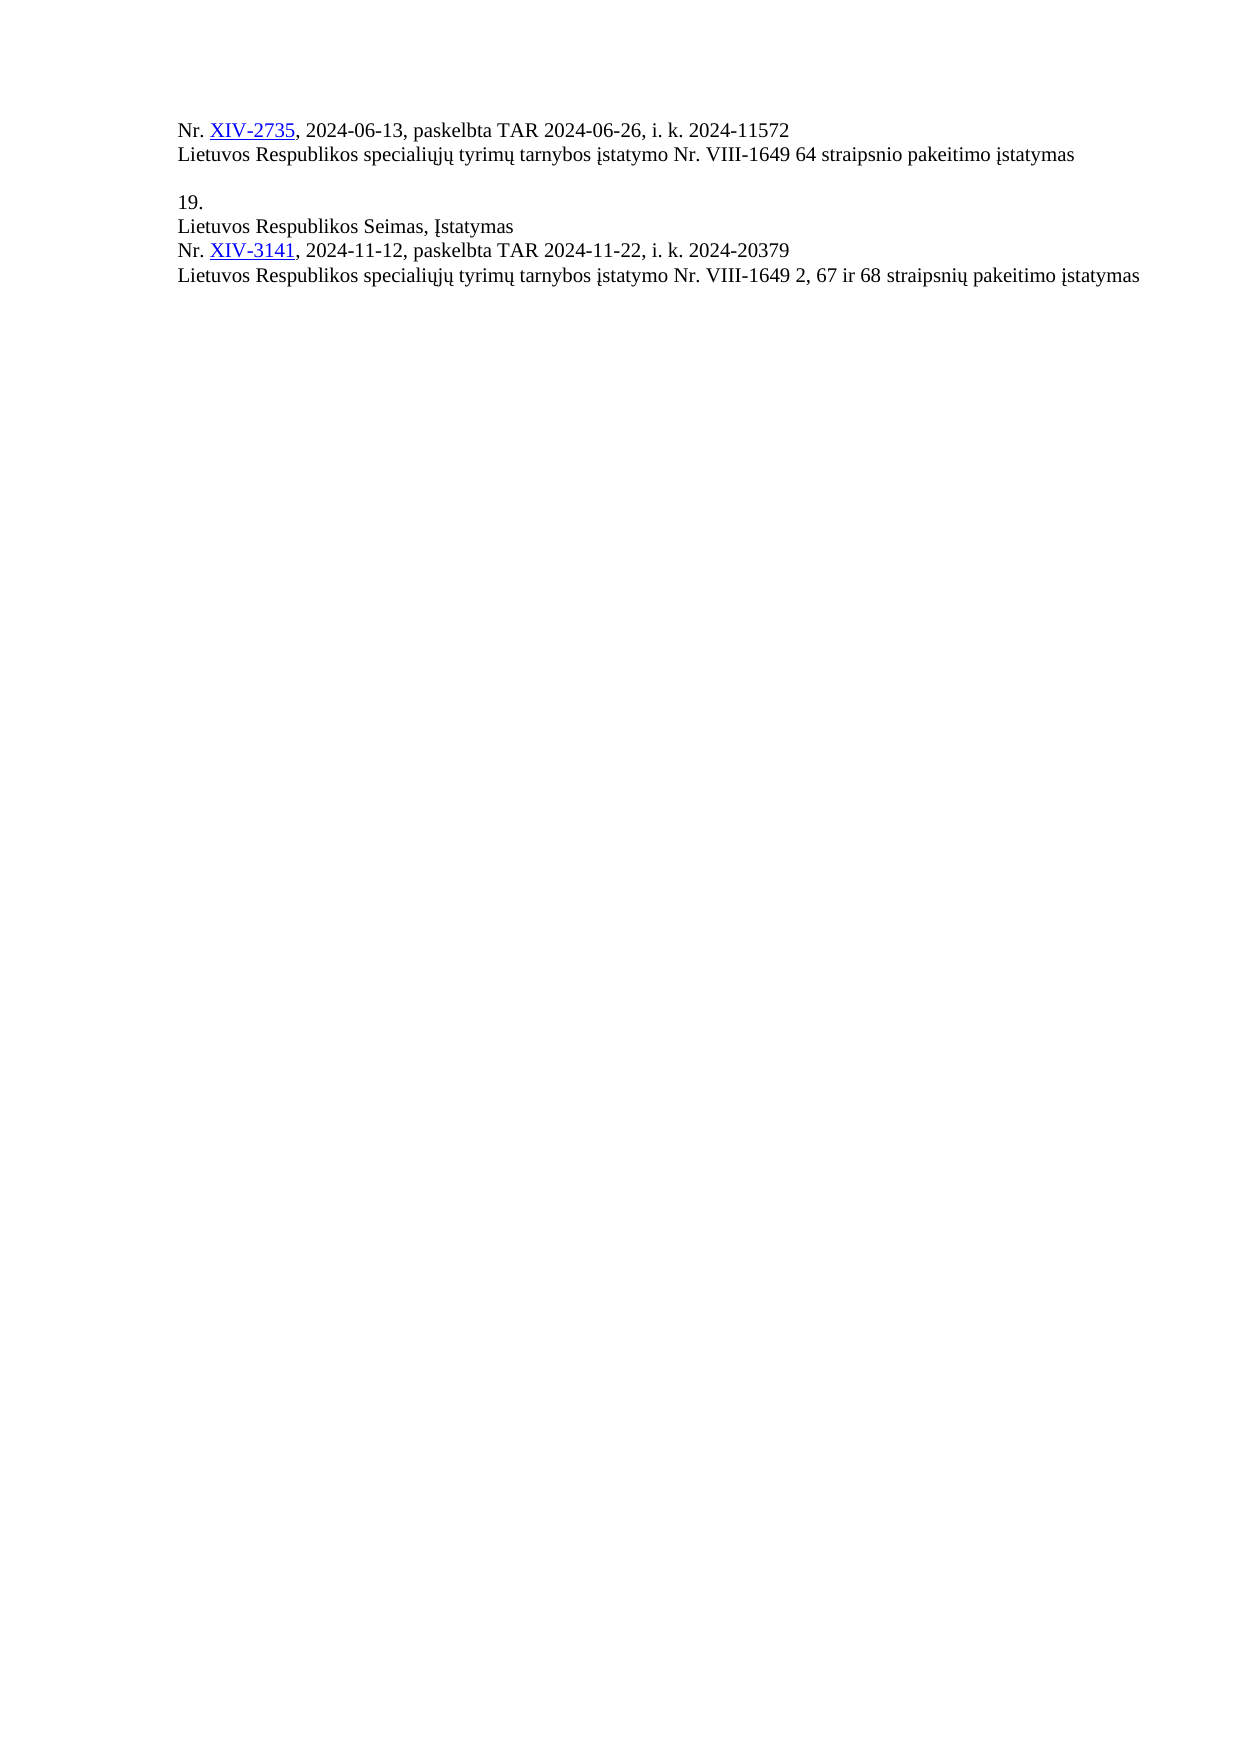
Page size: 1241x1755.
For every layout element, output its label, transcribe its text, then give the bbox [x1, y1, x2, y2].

text Lietuvos Respublikos specialiųjų tyrimų tarnybos įstatymo Nr. VIII-1649 2, 67 ir 68 straipsnių pakeitimo įstatymas [177, 262, 1152, 287]
text 19. [177, 190, 1152, 214]
text Lietuvos Respublikos Seimas, Įstatymas [177, 214, 1152, 238]
text Nr. XIV-2735, 2024-06-13, paskelbta TAR 2024-06-26, i. k. 2024-11572 [177, 118, 1152, 142]
text Nr. XIV-3141, 2024-11-12, paskelbta TAR 2024-11-22, i. k. 2024-20379 [177, 238, 1152, 262]
text Lietuvos Respublikos specialiųjų tyrimų tarnybos įstatymo Nr. VIII-1649 64 straipsnio pakeitimo įstatymas [177, 142, 1152, 166]
